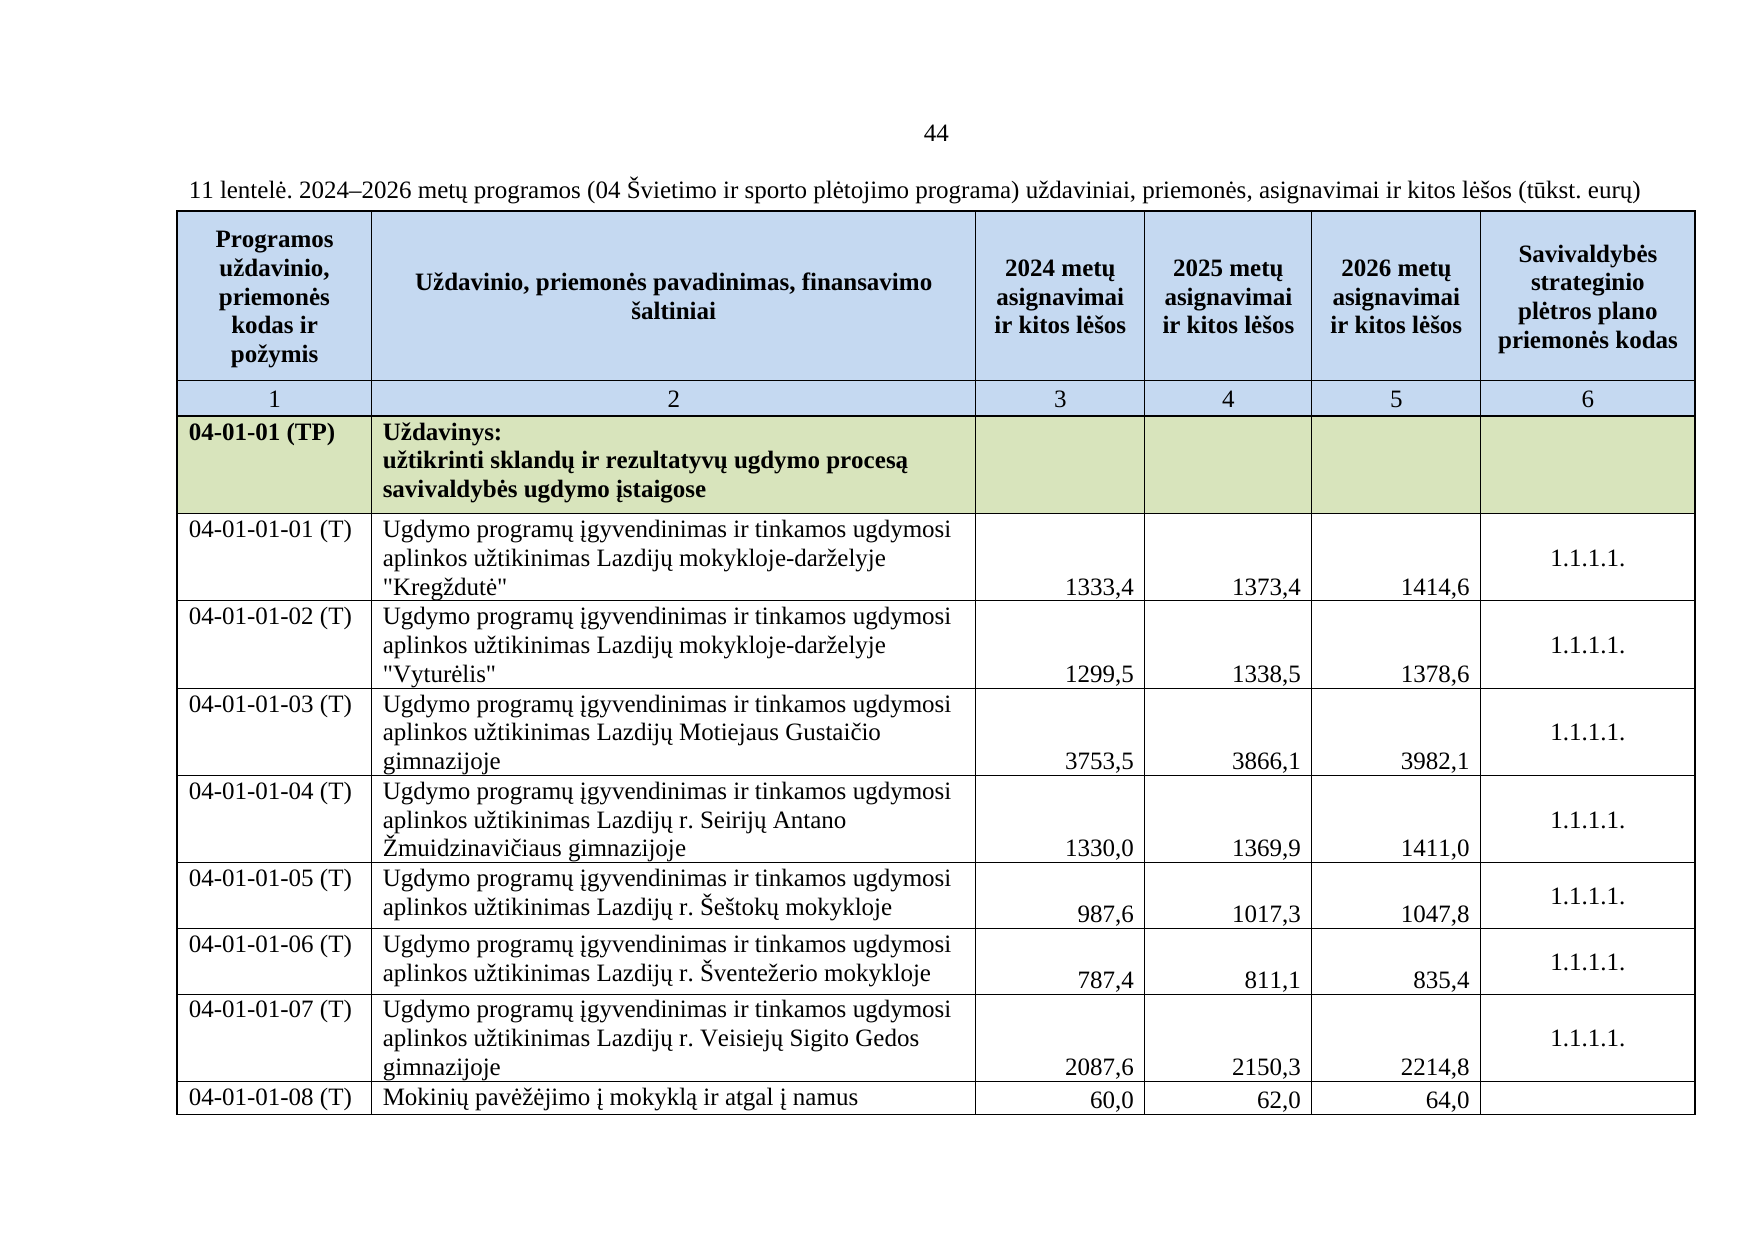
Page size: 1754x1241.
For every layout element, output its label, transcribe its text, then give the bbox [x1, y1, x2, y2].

table_cell [1145, 417, 1311, 513]
table_cell [976, 417, 1144, 513]
table_cell Ugdymo programų įgyvendinimas ir tinkamos ugdymosi aplinkos užtikinimas Lazdijų r. Šeštokų mokykloje [372, 863, 975, 928]
table_cell Savivaldybės strateginio plėtros plano priemonės kodas [1481, 212, 1694, 380]
table_cell Ugdymo programų įgyvendinimas ir tinkamos ugdymosi aplinkos užtikinimas Lazdijų mokykloje-darželyje "Vyturėlis" [372, 601, 975, 688]
table_cell 787,4 [976, 929, 1144, 993]
table_cell 3866,1 [1145, 689, 1311, 775]
table_cell 2 [372, 381, 975, 415]
table_cell Programos uždavinio, priemonės kodas ir požymis [178, 212, 371, 380]
table_cell 1378,6 [1312, 601, 1480, 688]
table_cell 1369,9 [1145, 776, 1311, 862]
table_cell 04-01-01-02 (T) [178, 601, 371, 688]
table_cell 04-01-01-04 (T) [178, 776, 371, 862]
table_cell Uždavinio, priemonės pavadinimas, finansavimo šaltiniai [372, 212, 975, 380]
table_cell Mokinių pavėžėjimo į mokyklą ir atgal į namus [372, 1082, 975, 1114]
table_cell 62,0 [1145, 1082, 1311, 1114]
table_cell 1.1.1.1. [1481, 863, 1694, 928]
table_cell 3 [976, 381, 1144, 415]
table_cell 987,6 [976, 863, 1144, 928]
table_cell Ugdymo programų įgyvendinimas ir tinkamos ugdymosi aplinkos užtikinimas Lazdijų r. Seirijų Antano Žmuidzinavičiaus gimnazijoje [372, 776, 975, 862]
table_cell 1.1.1.1. [1481, 995, 1694, 1081]
table_cell 1.1.1.1. [1481, 776, 1694, 862]
table_cell 1017,3 [1145, 863, 1311, 928]
table_cell 2026 metų asignavimai ir kitos lėšos [1312, 212, 1480, 380]
table_cell 04-01-01 (TP) [178, 417, 371, 513]
table_cell 811,1 [1145, 929, 1311, 993]
table_cell 1338,5 [1145, 601, 1311, 688]
table_cell 04-01-01-03 (T) [178, 689, 371, 775]
table_cell 04-01-01-07 (T) [178, 995, 371, 1081]
table_cell 1.1.1.1. [1481, 514, 1694, 600]
table_cell 2024 metų asignavimai ir kitos lėšos [976, 212, 1144, 380]
table_header 11 lentelė. 2024–2026 metų programos (04 Švietimo ir sporto plėtojimo programa) uždaviniai, priemonės, asignavimai ir kitos lėšos (tūkst. eurų) [177, 176, 1695, 210]
table_cell 1373,4 [1145, 514, 1311, 600]
table_cell 1 [178, 381, 371, 415]
table_cell 1333,4 [976, 514, 1144, 600]
table_cell 5 [1312, 381, 1480, 415]
table_cell 4 [1145, 381, 1311, 415]
table_cell Ugdymo programų įgyvendinimas ir tinkamos ugdymosi aplinkos užtikinimas Lazdijų r. Šventežerio mokykloje [372, 929, 975, 993]
table_cell Ugdymo programų įgyvendinimas ir tinkamos ugdymosi aplinkos užtikinimas Lazdijų Motiejaus Gustaičio gimnazijoje [372, 689, 975, 775]
table_cell 1330,0 [976, 776, 1144, 862]
table_cell [1481, 1082, 1694, 1114]
table_cell 04-01-01-01 (T) [178, 514, 371, 600]
table_cell 04-01-01-08 (T) [178, 1082, 371, 1114]
table_cell 1414,6 [1312, 514, 1480, 600]
table_cell [1312, 417, 1480, 513]
table_cell Ugdymo programų įgyvendinimas ir tinkamos ugdymosi aplinkos užtikinimas Lazdijų r. Veisiejų Sigito Gedos gimnazijoje [372, 995, 975, 1081]
table_cell 64,0 [1312, 1082, 1480, 1114]
table_cell 1.1.1.1. [1481, 689, 1694, 775]
table_cell 6 [1481, 381, 1694, 415]
table_cell 04-01-01-05 (T) [178, 863, 371, 928]
table_cell 60,0 [976, 1082, 1144, 1114]
table_cell 04-01-01-06 (T) [178, 929, 371, 993]
table_cell 2150,3 [1145, 995, 1311, 1081]
table_cell 1047,8 [1312, 863, 1480, 928]
table_cell 1299,5 [976, 601, 1144, 688]
table_cell 1.1.1.1. [1481, 929, 1694, 993]
table_cell 2087,6 [976, 995, 1144, 1081]
table_cell 3982,1 [1312, 689, 1480, 775]
table_cell 1411,0 [1312, 776, 1480, 862]
table_cell Uždavinys: užtikrinti sklandų ir rezultatyvų ugdymo procesą savivaldybės ugdymo įstaigose [372, 417, 975, 513]
table_cell 2025 metų asignavimai ir kitos lėšos [1145, 212, 1311, 380]
table_cell 3753,5 [976, 689, 1144, 775]
table_cell [1481, 417, 1694, 513]
table_cell 835,4 [1312, 929, 1480, 993]
table_cell 1.1.1.1. [1481, 601, 1694, 688]
table_cell Ugdymo programų įgyvendinimas ir tinkamos ugdymosi aplinkos užtikinimas Lazdijų mokykloje-darželyje "Kregždutė" [372, 514, 975, 600]
table_cell 2214,8 [1312, 995, 1480, 1081]
